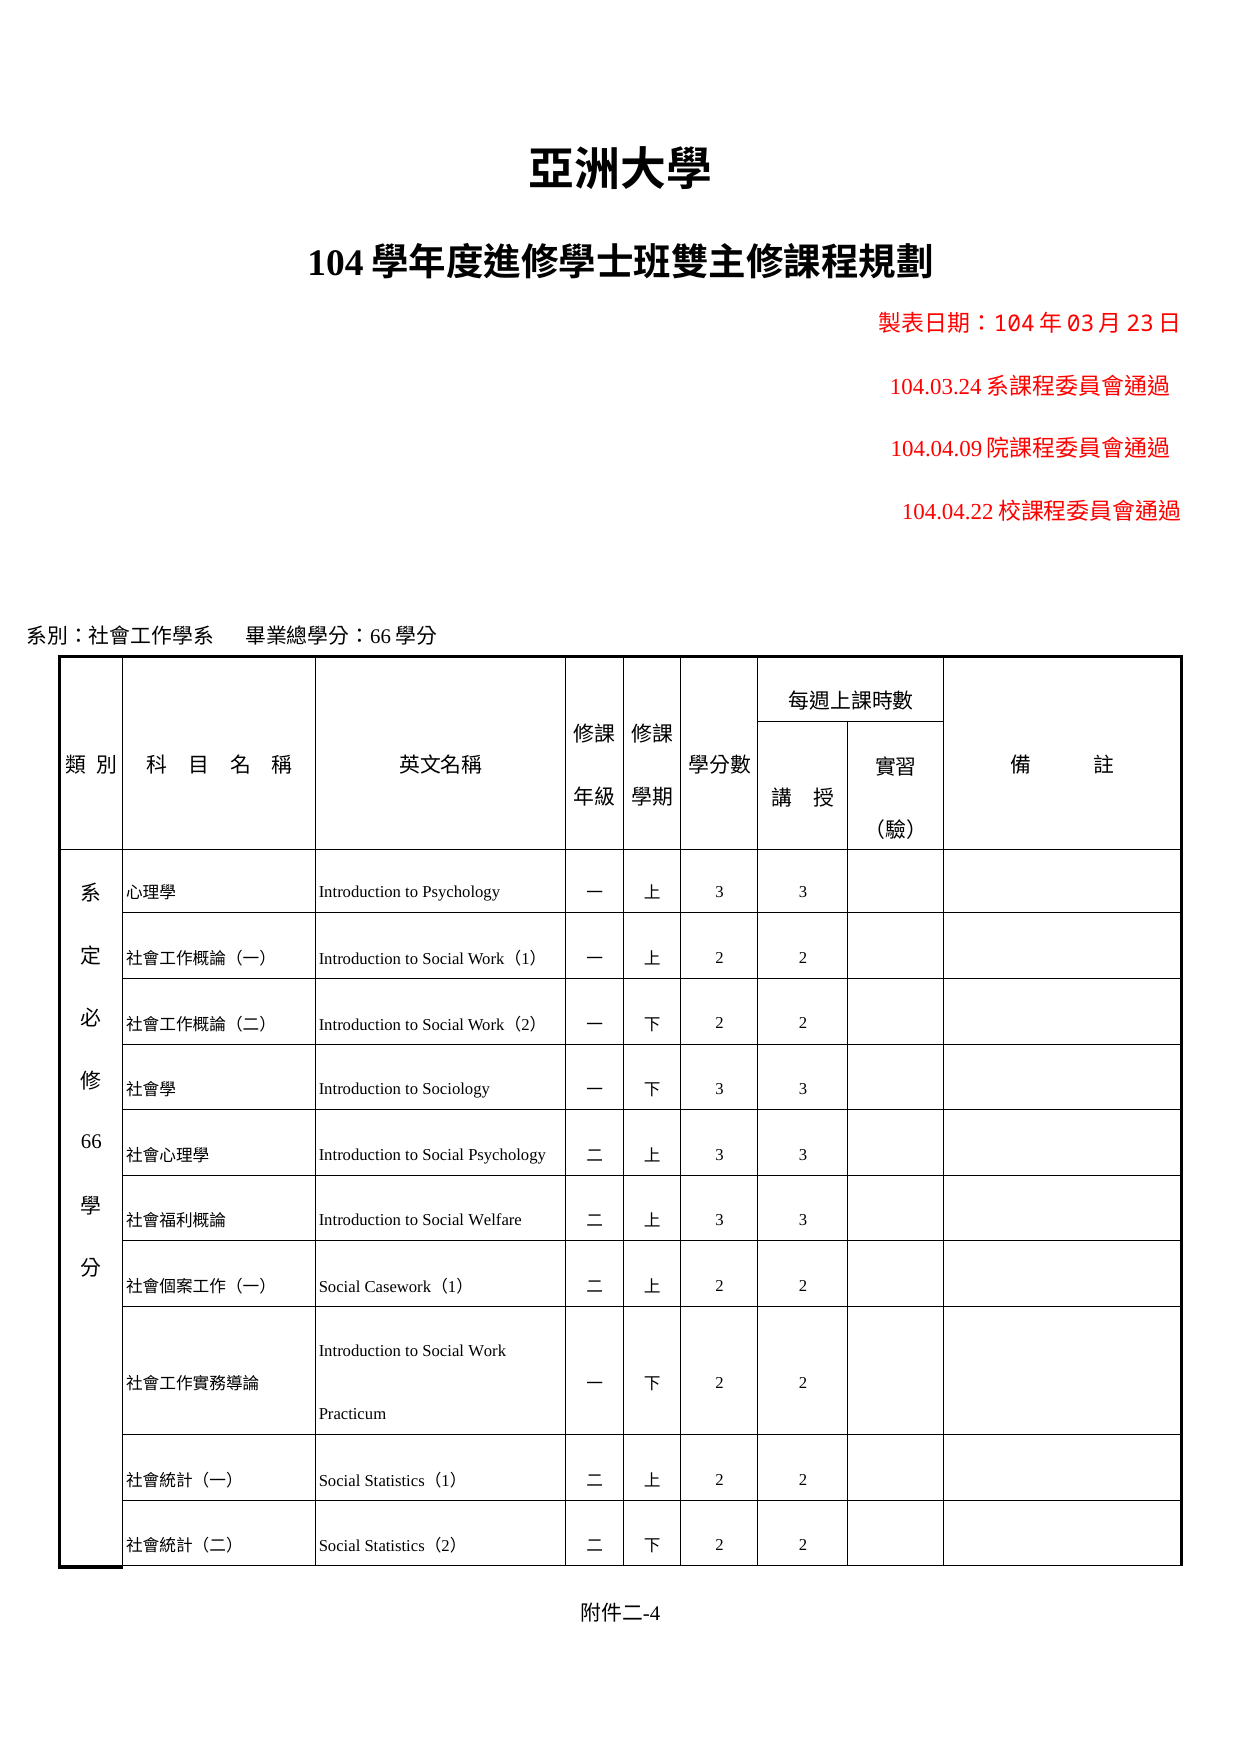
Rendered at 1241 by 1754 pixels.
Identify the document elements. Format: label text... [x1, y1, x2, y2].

table_cell Introduction to Psychology [316, 850, 565, 912]
text 系別：社會工作學系 畢業總學分：66學分 [0, 592, 1181, 655]
table_cell 3 [681, 1110, 757, 1175]
table_cell 2 [681, 979, 757, 1043]
table_cell 上 [624, 1241, 680, 1306]
table_cell Introduction to Social Work（2） [316, 979, 565, 1043]
table_cell 2 [758, 1241, 847, 1306]
table_cell 3 [681, 1176, 757, 1240]
table_cell 社會福利概論 [123, 1176, 315, 1240]
text 104學年度進修學士班雙主修課程規劃 [59, 217, 1181, 280]
table_cell 講 授 [758, 722, 847, 849]
table_cell 上 [624, 1176, 680, 1240]
table_cell 3 [758, 1110, 847, 1175]
table_cell [848, 1501, 943, 1565]
table_cell 3 [758, 1176, 847, 1240]
table_cell 2 [758, 1307, 847, 1434]
table_cell 一 [566, 913, 623, 978]
table_cell 2 [681, 1307, 757, 1434]
table_header 學分數 [681, 658, 757, 849]
text 104.04.22校課程委員會通過 [59, 467, 1181, 530]
table_cell Social Casework（1） [316, 1241, 565, 1306]
table_cell Social Statistics（2） [316, 1501, 565, 1565]
table_cell 3 [681, 850, 757, 912]
table_cell 社會統計（二） [123, 1501, 315, 1565]
table_cell [944, 1241, 1180, 1306]
table_cell [944, 979, 1180, 1043]
table_cell [944, 913, 1180, 978]
table_header 英文名稱 [316, 658, 565, 849]
table_cell [944, 850, 1180, 912]
table_cell 上 [624, 913, 680, 978]
table_cell [944, 1307, 1180, 1434]
table_cell Introduction to Social Work Practicum [316, 1307, 565, 1434]
table_cell 下 [624, 1307, 680, 1434]
table_cell Introduction to Sociology [316, 1045, 565, 1109]
table_cell 2 [681, 1435, 757, 1500]
table_cell [848, 1176, 943, 1240]
table_header 科 目 名 稱 [123, 658, 315, 849]
table_cell 上 [624, 1435, 680, 1500]
table_cell 二 [566, 1435, 623, 1500]
table_cell [848, 1307, 943, 1434]
table_cell 心理學 [123, 850, 315, 912]
table_header 修課年級 [566, 658, 623, 849]
table_cell 3 [758, 1045, 847, 1109]
table_cell [944, 1110, 1180, 1175]
table_cell [944, 1435, 1180, 1500]
table_cell 2 [758, 1435, 847, 1500]
table_cell [944, 1176, 1180, 1240]
table_cell 社會學 [123, 1045, 315, 1109]
table_cell 一 [566, 1307, 623, 1434]
table_cell Social Statistics（1） [316, 1435, 565, 1500]
table_cell 2 [758, 913, 847, 978]
table_cell 系 定 必 修 66 學 分 [61, 850, 122, 1565]
table_cell 一 [566, 1045, 623, 1109]
table_cell [848, 1241, 943, 1306]
table_cell 上 [624, 1110, 680, 1175]
table_cell 社會工作實務導論 [123, 1307, 315, 1434]
table_cell 下 [624, 1045, 680, 1109]
table_cell Introduction to Social Welfare [316, 1176, 565, 1240]
table_cell 下 [624, 979, 680, 1043]
table_cell 社會統計（一） [123, 1435, 315, 1500]
table_cell 二 [566, 1110, 623, 1175]
table_cell 社會心理學 [123, 1110, 315, 1175]
table_cell 社會工作概論（一） [123, 913, 315, 978]
table_cell [944, 1501, 1180, 1565]
text 104.04.09院課程委員會通過 [59, 405, 1181, 467]
table_cell [848, 1435, 943, 1500]
table_header 備 註 [944, 658, 1180, 849]
table_cell 實習（驗） [848, 722, 943, 849]
table_cell [944, 1045, 1180, 1109]
table_cell [848, 850, 943, 912]
table_cell 社會工作概論（二） [123, 979, 315, 1043]
table_cell [848, 979, 943, 1043]
table_header 修課學期 [624, 658, 680, 849]
table_cell Introduction to Social Work（1） [316, 913, 565, 978]
table_header 每週上課時數 [758, 658, 943, 721]
table_cell 二 [566, 1501, 623, 1565]
table_cell [848, 1110, 943, 1175]
table_cell 一 [566, 850, 623, 912]
table_cell 一 [566, 979, 623, 1043]
table_cell 2 [758, 1501, 847, 1565]
table_cell 二 [566, 1176, 623, 1240]
table_cell 二 [566, 1241, 623, 1306]
text 製表日期：104年03月23日 [51, 280, 1181, 342]
table_cell 下 [624, 1501, 680, 1565]
table_cell Introduction to Social Psychology [316, 1110, 565, 1175]
table_cell 2 [681, 1241, 757, 1306]
table_cell 上 [624, 850, 680, 912]
text 亞洲大學 [59, 92, 1181, 217]
table_header 類 別 [61, 658, 122, 849]
table_cell 2 [681, 1501, 757, 1565]
table_cell 2 [681, 913, 757, 978]
table_cell 3 [758, 850, 847, 912]
table_cell [848, 913, 943, 978]
table_cell 3 [681, 1045, 757, 1109]
table_cell 社會個案工作（一） [123, 1241, 315, 1306]
table_cell [848, 1045, 943, 1109]
text 104.03.24系課程委員會通過 [59, 342, 1181, 405]
table_cell 2 [758, 979, 847, 1043]
